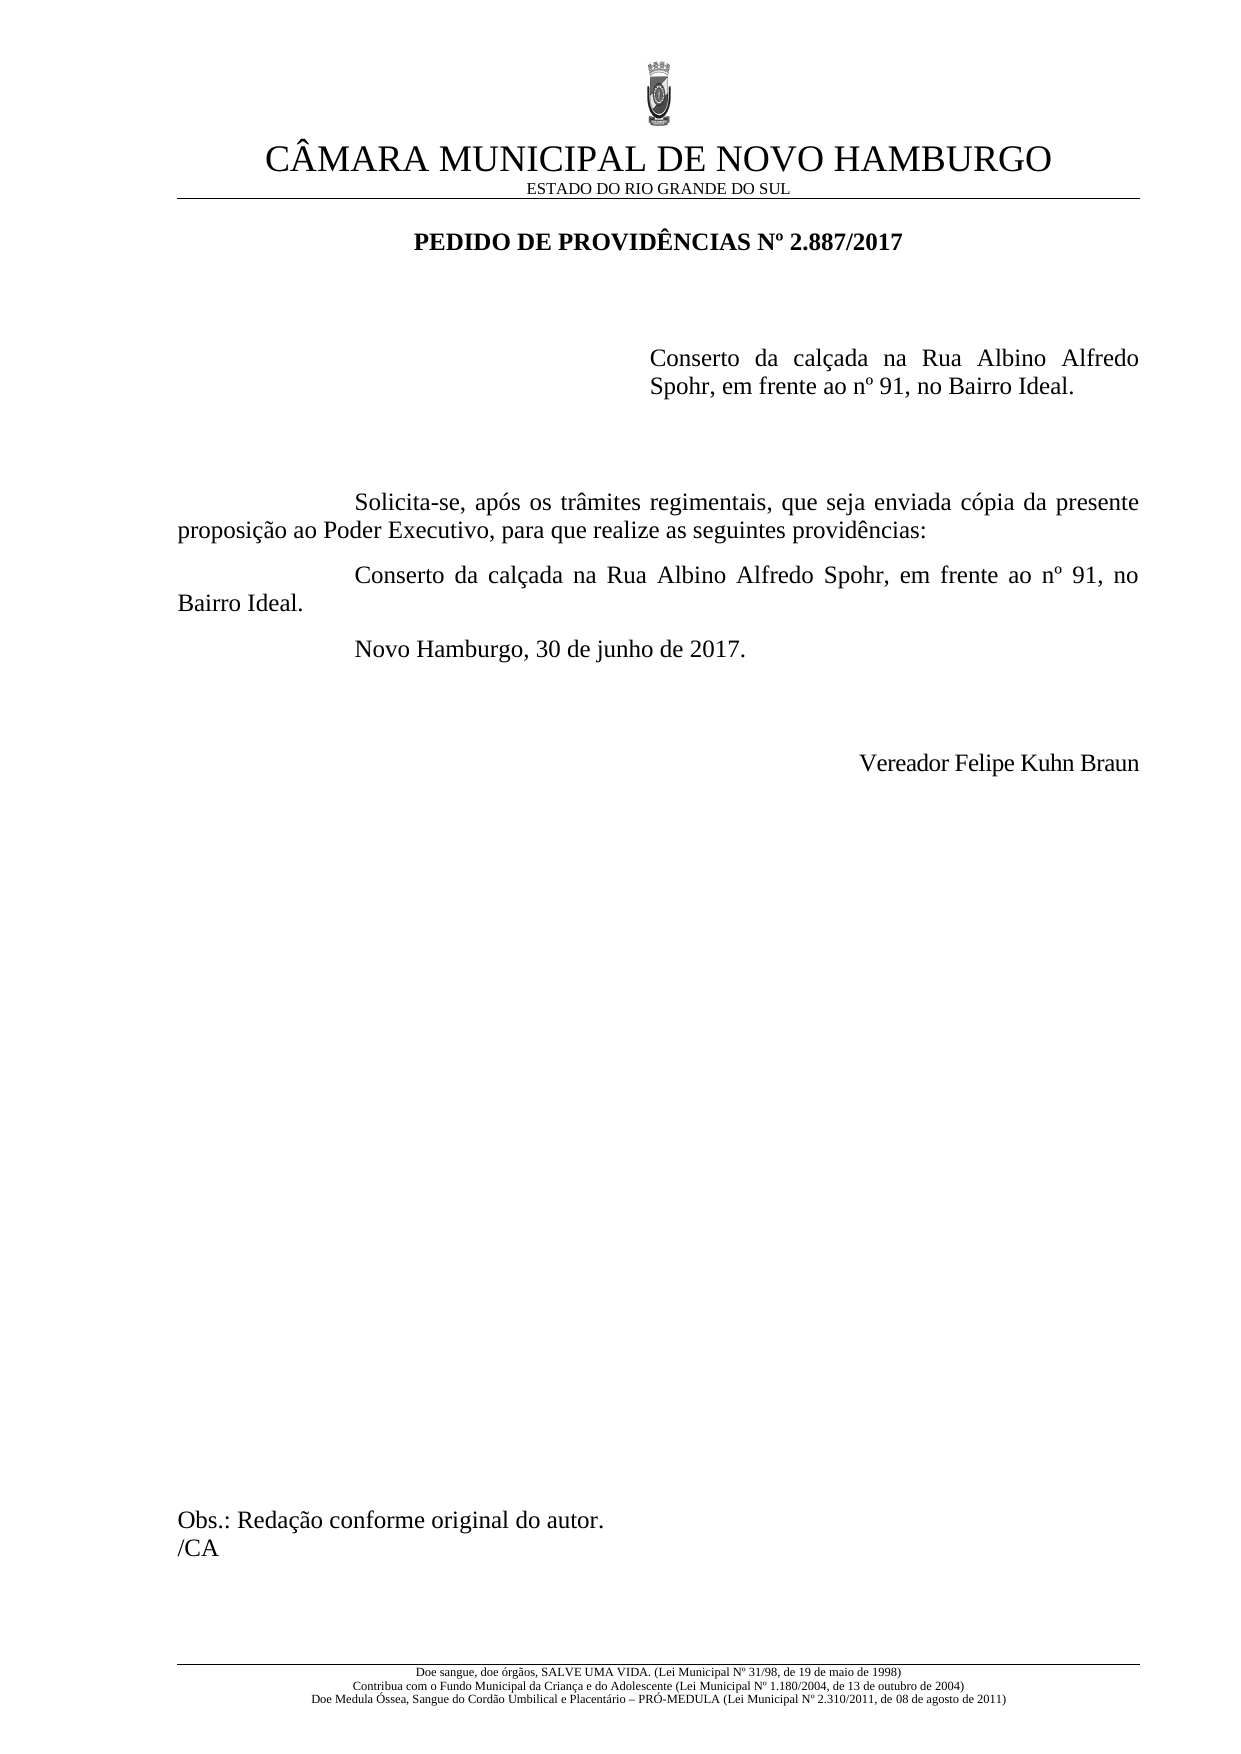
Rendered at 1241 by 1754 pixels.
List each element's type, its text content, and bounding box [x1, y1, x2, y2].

text Vereador Felipe Kuhn Braun [177, 749, 1140, 777]
text Novo Hamburgo, 30 de junho de 2017. [177, 635, 1140, 662]
text Conserto da calçada na Rua Albino Alfredo Spohr, em frente ao nº 91, no Bairro Ideal. [177, 562, 1140, 617]
text Solicita-se, após os trâmites regimentais, que seja enviada cópia da presente proposição ao Poder Executivo, para que realize as seguintes providências: [177, 488, 1140, 544]
text /CA [177, 1534, 1140, 1561]
text Obs.: Redação conforme original do autor. [177, 1506, 1140, 1534]
text PEDIDO DE PROVIDÊNCIAS Nº 2.887/2017 [177, 228, 1140, 256]
text Conserto da calçada na Rua Albino Alfredo Spohr, em frente ao nº 91, no Bairro Ideal. [649, 344, 1140, 400]
